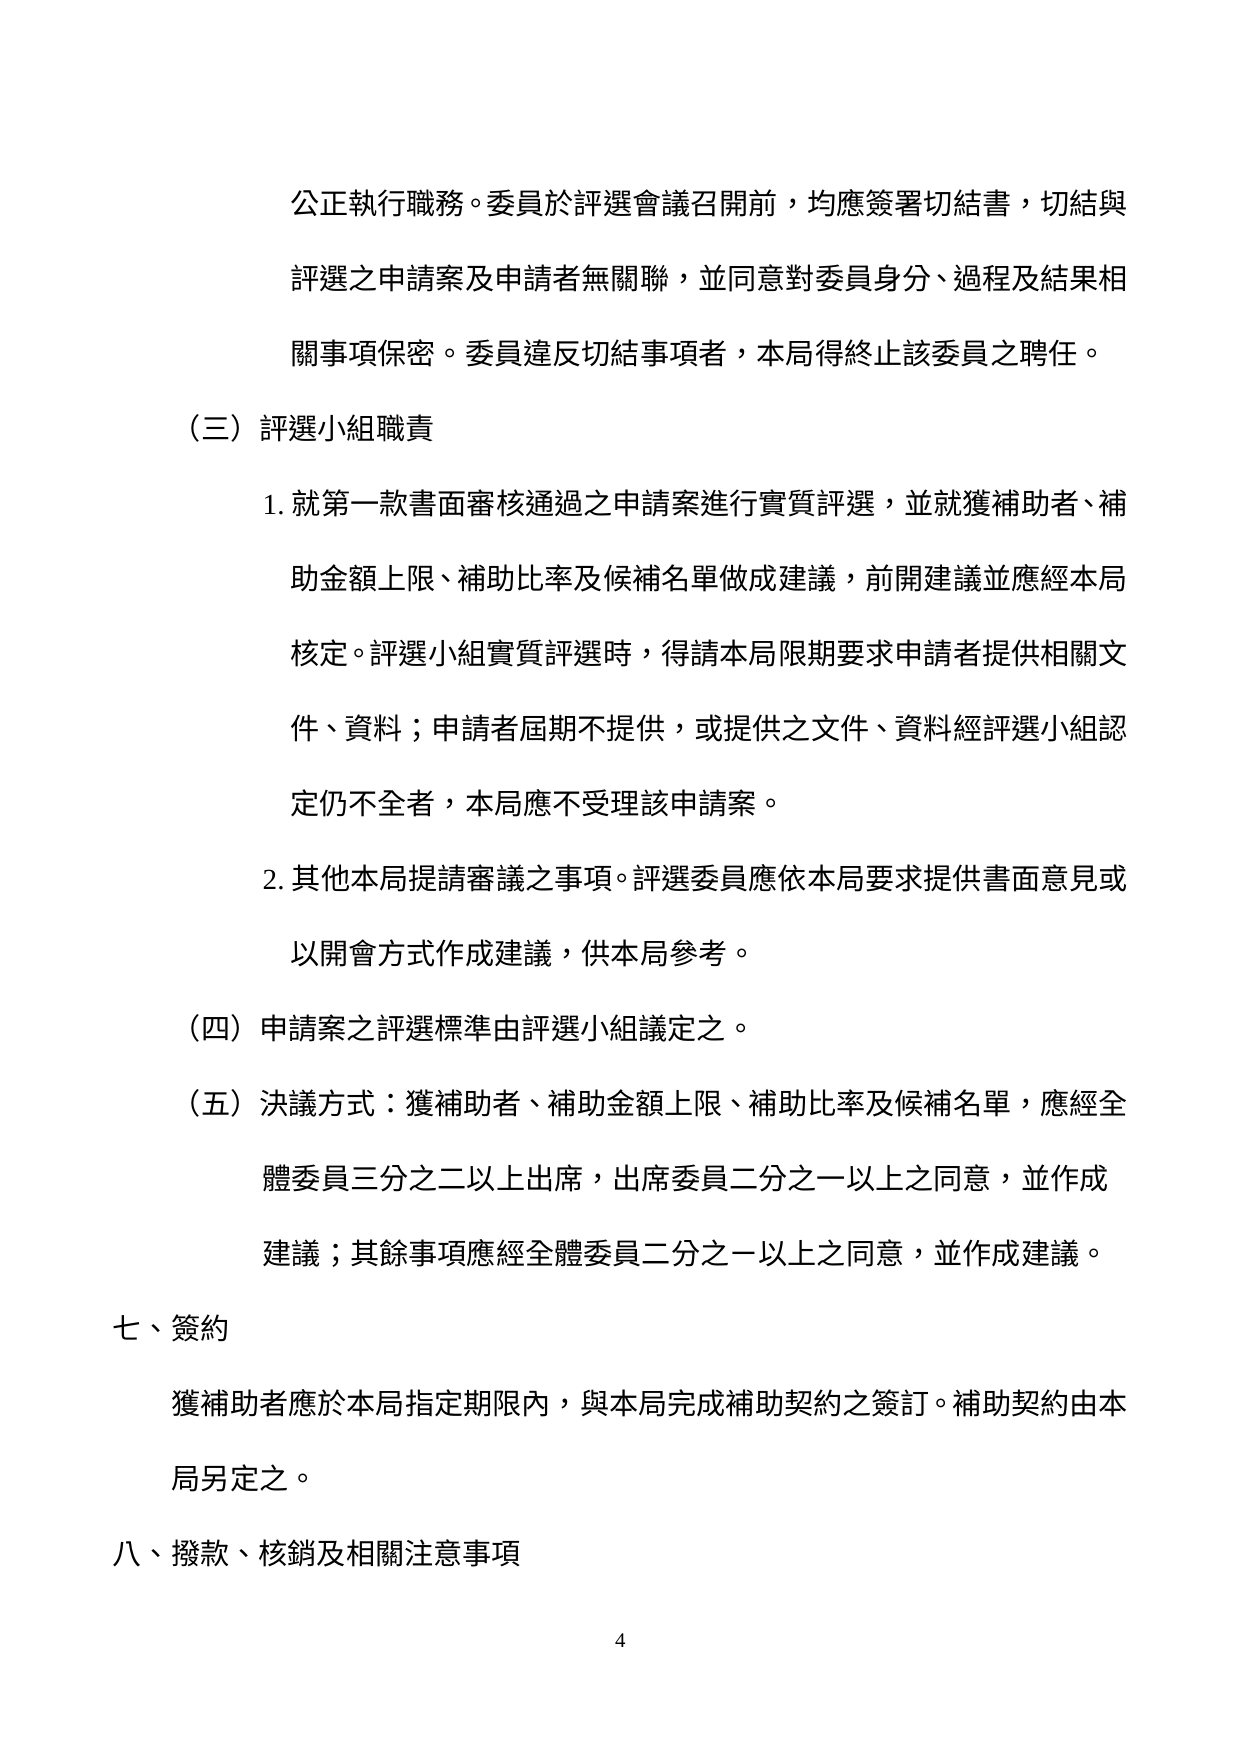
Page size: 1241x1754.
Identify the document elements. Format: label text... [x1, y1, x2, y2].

text 七、簽約 [112, 1289, 1128, 1364]
list 公正執行職務。委員於評選會議召開前，均應簽署切結書，切結與評選之申請案及申請者無關聯，並同意對委員身分、過程及結果相關事項保密。委員違反切結事項者，本局得終止該委員之聘任。 [262, 164, 1128, 389]
text （四）申請案之評選標準由評選小組議定之。 [172, 989, 1128, 1064]
text 八、撥款、核銷及相關注意事項 [112, 1514, 1128, 1589]
text 獲補助者應於本局指定期限內，與本局完成補助契約之簽訂。補助契約由本局另定之。 [171, 1364, 1128, 1514]
text （五）決議方式：獲補助者、補助金額上限、補助比率及候補名單，應經全體委員三分之二以上出席，出席委員二分之一以上之同意，並作成建議；其餘事項應經全體委員二分之ㄧ以上之同意，並作成建議。 [172, 1064, 1128, 1289]
text 1. 就第一款書面審核通過之申請案進行實質評選，並就獲補助者、補助金額上限、補助比率及候補名單做成建議，前開建議並應經本局核定。評選小組實質評選時，得請本局限期要求申請者提供相關文件、資料；申請者屆期不提供，或提供之文件、資料經評選小組認定仍不全者，本局應不受理該申請案。 [262, 464, 1128, 839]
text 2. 其他本局提請審議之事項。評選委員應依本局要求提供書面意見或以開會方式作成建議，供本局參考。 [262, 839, 1128, 989]
text （三）評選小組職責 [172, 389, 1128, 464]
